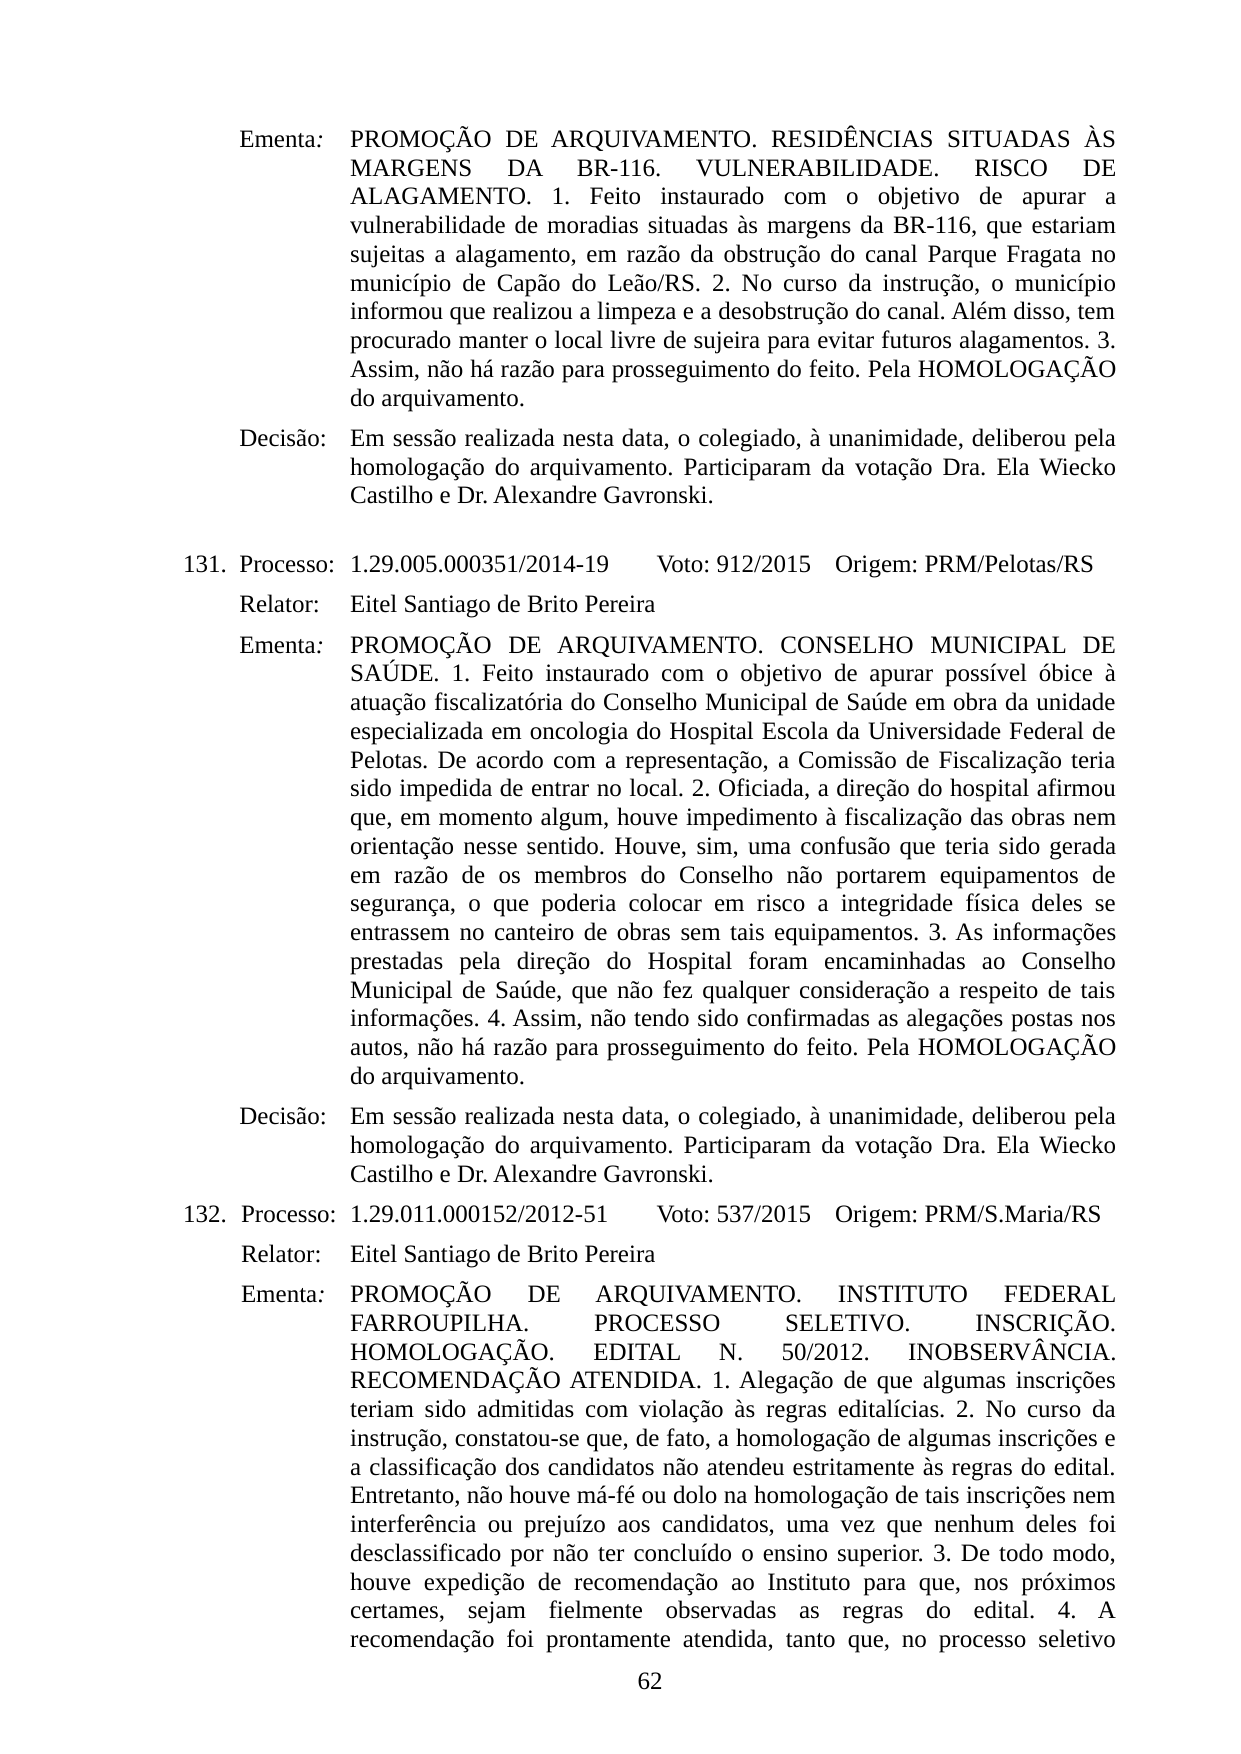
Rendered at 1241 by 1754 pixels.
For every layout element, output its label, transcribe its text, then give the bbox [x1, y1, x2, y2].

table_cell [177, 624, 233, 1095]
table_cell PROMOÇÃO DE ARQUIVAMENTO. CONSELHO MUNICIPAL DE SAÚDE. 1. Feito instaurado com o objetivo de apurar possível óbice à atuação fiscalizatória do Conselho Municipal de Saúde em obra da unidade especializada em oncologia do Hospital Escola da Universidade Federal de Pelotas. De acordo com a representação, a Comissão de Fiscalização teria sido impedida de entrar no local. 2. Oficiada, a direção do hospital afirmou que, em momento algum, houve impedimento à fiscalização das obras nem orientação nesse sentido. Houve, sim, uma confusão que teria sido gerada em razão de os membros do Conselho não portarem equipamentos de segurança, o que poderia colocar em risco a integridade física deles se entrassem no canteiro de obras sem tais equipamentos. 3. As informações prestadas pela direção do Hospital foram encaminhadas ao Conselho Municipal de Saúde, que não fez qualquer consideração a respeito de tais informações. 4. Assim, não tendo sido confirmadas as alegações postas nos autos, não há razão para prosseguimento do feito. Pela HOMOLOGAÇÃO do arquivamento. [344, 624, 1122, 1095]
table_cell Ementa: [235, 1274, 344, 1659]
table_header 132. [177, 1193, 235, 1233]
table_header Origem: PRM/Pelotas/RS [829, 544, 1122, 584]
table_cell Decisão: [234, 417, 344, 515]
table_cell Em sessão realizada nesta data, o colegiado, à unanimidade, deliberou pela homologação do arquivamento. Participaram da votação Dra. Ela Wiecko Castilho e Dr. Alexandre Gavronski. [344, 1095, 1122, 1193]
table_cell Em sessão realizada nesta data, o colegiado, à unanimidade, deliberou pela homologação do arquivamento. Participaram da votação Dra. Ela Wiecko Castilho e Dr. Alexandre Gavronski. [344, 417, 1122, 515]
table_cell PROMOÇÃO DE ARQUIVAMENTO. INSTITUTO FEDERAL FARROUPILHA. PROCESSO SELETIVO. INSCRIÇÃO. HOMOLOGAÇÃO. EDITAL N. 50/2012. INOBSERVÂNCIA. RECOMENDAÇÃO ATENDIDA. 1. Alegação de que algumas inscrições teriam sido admitidas com violação às regras editalícias. 2. No curso da instrução, constatou-se que, de fato, a homologação de algumas inscrições e a classificação dos candidatos não atendeu estritamente às regras do edital. Entretanto, não houve má-fé ou dolo na homologação de tais inscrições nem interferência ou prejuízo aos candidatos, uma vez que nenhum deles foi desclassificado por não ter concluído o ensino superior. 3. De todo modo, houve expedição de recomendação ao Instituto para que, nos próximos certames, sejam fielmente observadas as regras do edital. 4. A recomendação foi prontamente atendida, tanto que, no processo seletivo [344, 1274, 1122, 1659]
table_header Voto: 912/2015 [651, 544, 829, 584]
table_header Processo: [234, 544, 344, 584]
table_cell PROMOÇÃO DE ARQUIVAMENTO. RESIDÊNCIAS SITUADAS ÀS MARGENS DA BR-116. VULNERABILIDADE. RISCO DE ALAGAMENTO. 1. Feito instaurado com o objetivo de apurar a vulnerabilidade de moradias situadas às margens da BR-116, que estariam sujeitas a alagamento, em razão da obstrução do canal Parque Fragata no município de Capão do Leão/RS. 2. No curso da instrução, o município informou que realizou a limpeza e a desobstrução do canal. Além disso, tem procurado manter o local livre de sujeira para evitar futuros alagamentos. 3. Assim, não há razão para prosseguimento do feito. Pela HOMOLOGAÇÃO do arquivamento. [344, 118, 1122, 417]
table_header Origem: PRM/S.Maria/RS [829, 1193, 1122, 1233]
table_cell [177, 1274, 235, 1659]
table_cell Eitel Santiago de Brito Pereira [344, 1233, 1122, 1273]
table_cell [177, 118, 233, 417]
table_header 1.29.011.000152/2012-51 [344, 1193, 651, 1233]
table_cell [177, 1233, 235, 1273]
table_header 131. [177, 544, 233, 584]
table_header Voto: 537/2015 [651, 1193, 829, 1233]
table_cell Eitel Santiago de Brito Pereira [344, 584, 1122, 624]
table_cell Decisão: [234, 1095, 344, 1193]
table_header 1.29.005.000351/2014-19 [344, 544, 651, 584]
table_cell Relator: [234, 584, 344, 624]
table_cell Ementa: [234, 118, 344, 417]
table_cell [177, 417, 233, 515]
table_cell [177, 1095, 233, 1193]
table_cell Ementa: [234, 624, 344, 1095]
table_cell Relator: [235, 1233, 344, 1273]
table_cell [177, 584, 233, 624]
table_header Processo: [235, 1193, 344, 1233]
